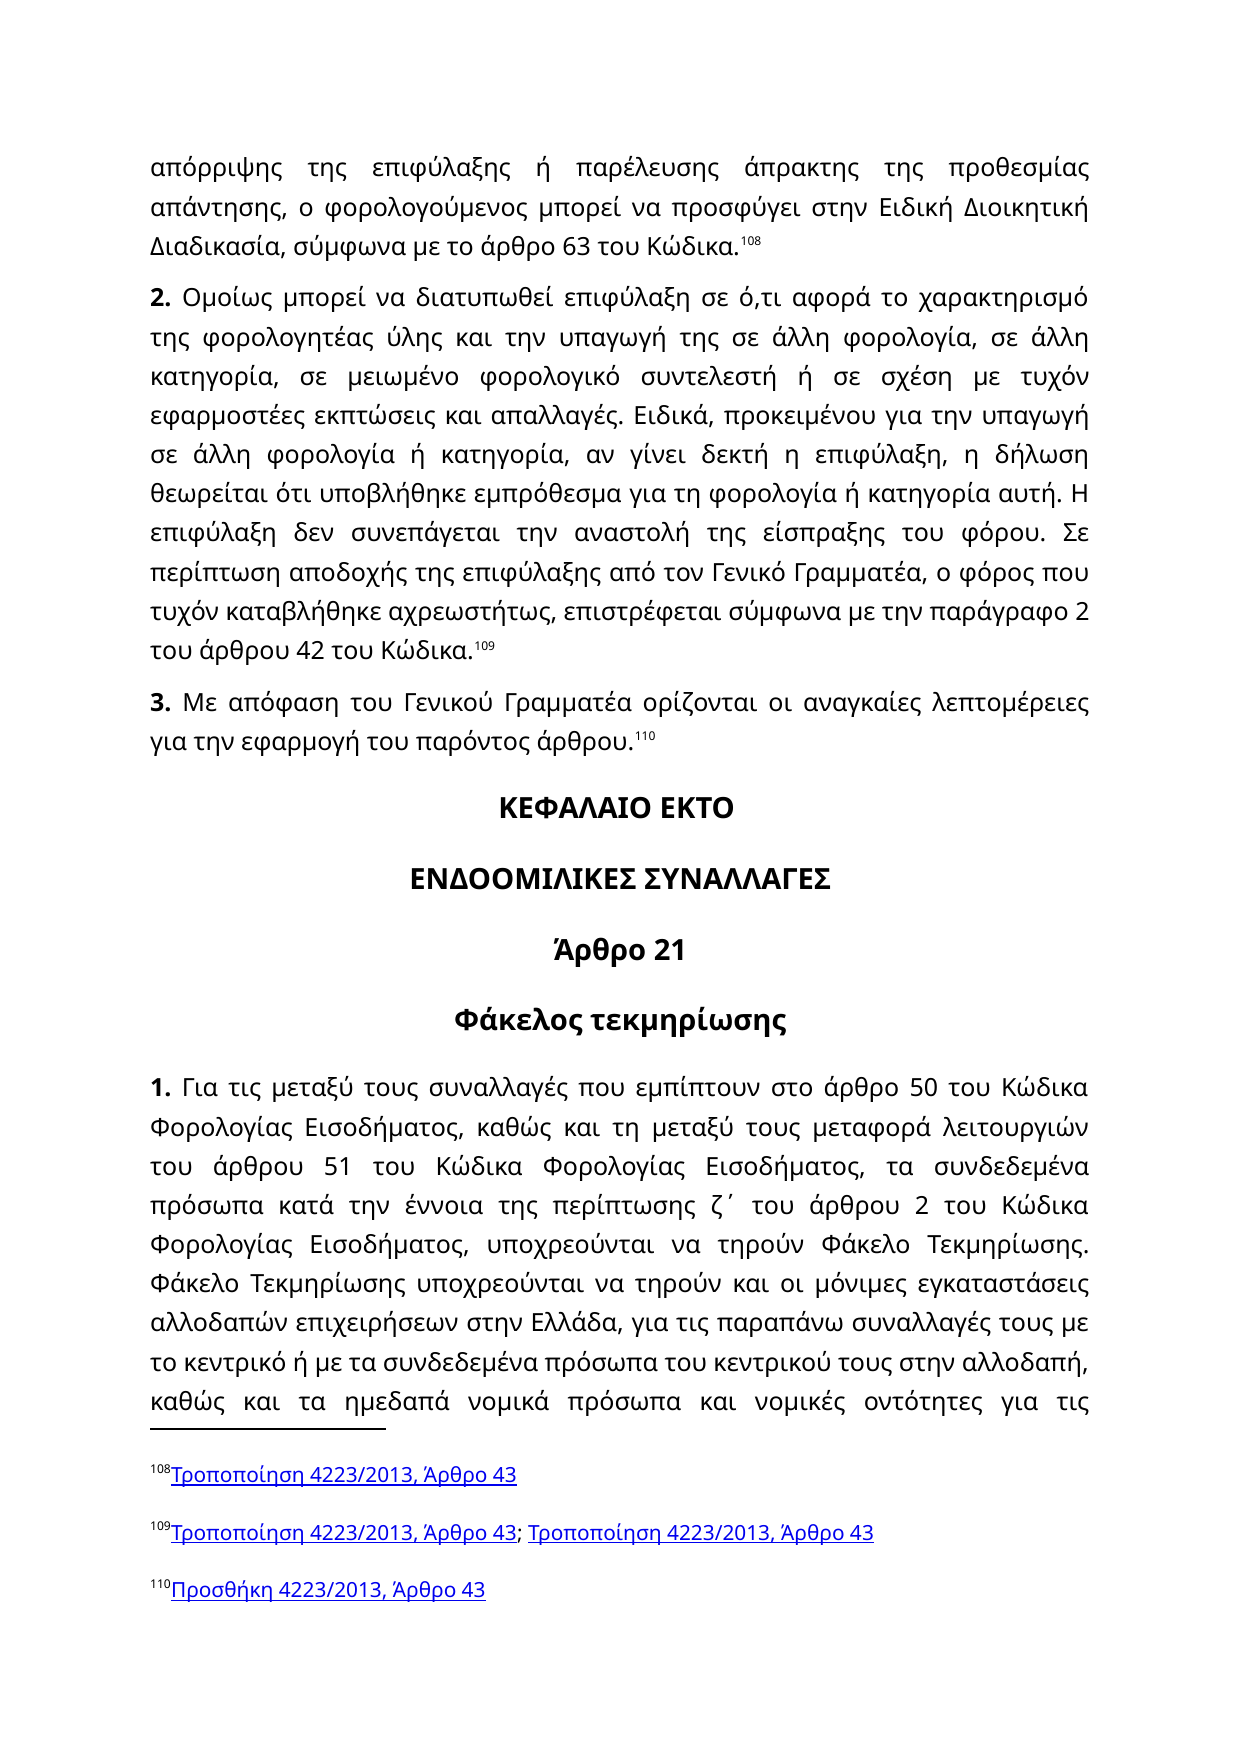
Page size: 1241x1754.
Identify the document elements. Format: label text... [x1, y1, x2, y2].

subtitle Φάκελος τεκμηρίωσης [150, 999, 1090, 1039]
text απόρριψης της επιφύλαξης ή παρέλευσης άπρακτης της προθεσμίας απάντησης, ο φορολογούμενος μπορεί να προσφύγει στην Ειδική Διοικητική Διαδικασία, σύμφωνα με το άρθρο 63 του Κώδικα. [150, 150, 1090, 262]
text 2. Ομοίως μπορεί να διατυπωθεί επιφύλαξη σε ό,τι αφορά το χαρακτηρισμό της φορολογητέας ύλης και την υπαγωγή της σε άλλη φορολογία, σε άλλη κατηγορία, σε μειωμένο φορολογικό συντελεστή ή σε σχέση με τυχόν εφαρμοστέες εκπτώσεις και απαλλαγές. Ειδικά, προκειμένου για την υπαγωγή σε άλλη φορολογία ή κατηγορία, αν γίνει δεκτή η επιφύλαξη, η δήλωση θεωρείται ότι υποβλήθηκε εμπρόθεσμα για τη φορολογία ή κατηγορία αυτή. Η επιφύλαξη δεν συνεπάγεται την αναστολή της είσπραξης του φόρου. Σε περίπτωση αποδοχής της επιφύλαξης από τον Γενικό Γραμματέα, ο φόρος που τυχόν καταβλήθηκε αχρεωστήτως, επιστρέφεται σύμφωνα με την παράγραφο 2 του άρθρου 42 του Κώδικα. [150, 280, 1090, 667]
text 1. Για τις μεταξύ τους συναλλαγές που εμπίπτουν στο άρθρο 50 του Κώδικα Φορολογίας Εισοδήματος, καθώς και τη μεταξύ τους μεταφορά λειτουργιών του άρθρου 51 του Κώδικα Φορολογίας Εισοδήματος, τα συνδεδεμένα πρόσωπα κατά την έννοια της περίπτωσης ζ΄ του άρθρου 2 του Κώδικα Φορολογίας Εισοδήματος, υποχρεούνται να τηρούν Φάκελο Τεκμηρίωσης. Φάκελο Τεκμηρίωσης υποχρεούνται να τηρούν και οι μόνιμες εγκαταστάσεις αλλοδαπών επιχειρήσεων στην Ελλάδα, για τις παραπάνω συναλλαγές τους με το κεντρικό ή με τα συνδεδεμένα πρόσωπα του κεντρικού τους στην αλλοδαπή, καθώς και τα ημεδαπά νομικά πρόσωπα και νομικές οντότητες για τις [150, 1070, 1090, 1417]
subtitle ΕΝΔΟΟΜΙΛΙΚΕΣ ΣΥΝΑΛΛΑΓΕΣ [150, 858, 1090, 898]
subtitle Άρθρο 21 [150, 929, 1090, 968]
text Προσθήκη 4223/2013, Άρθρο 43 [150, 1576, 1090, 1604]
text Τροποποίηση 4223/2013, Άρθρο 43; Τροποποίηση 4223/2013, Άρθρο 43 [150, 1518, 1090, 1546]
subtitle ΚΕΦΑΛΑΙΟ ΕΚΤΟ [150, 787, 1090, 827]
text Τροποποίηση 4223/2013, Άρθρο 43 [150, 1460, 1090, 1489]
text 3. Με απόφαση του Γενικού Γραμματέα ορίζονται οι αναγκαίες λεπτομέρειες για την εφαρμογή του παρόντος άρθρου. [150, 684, 1090, 757]
